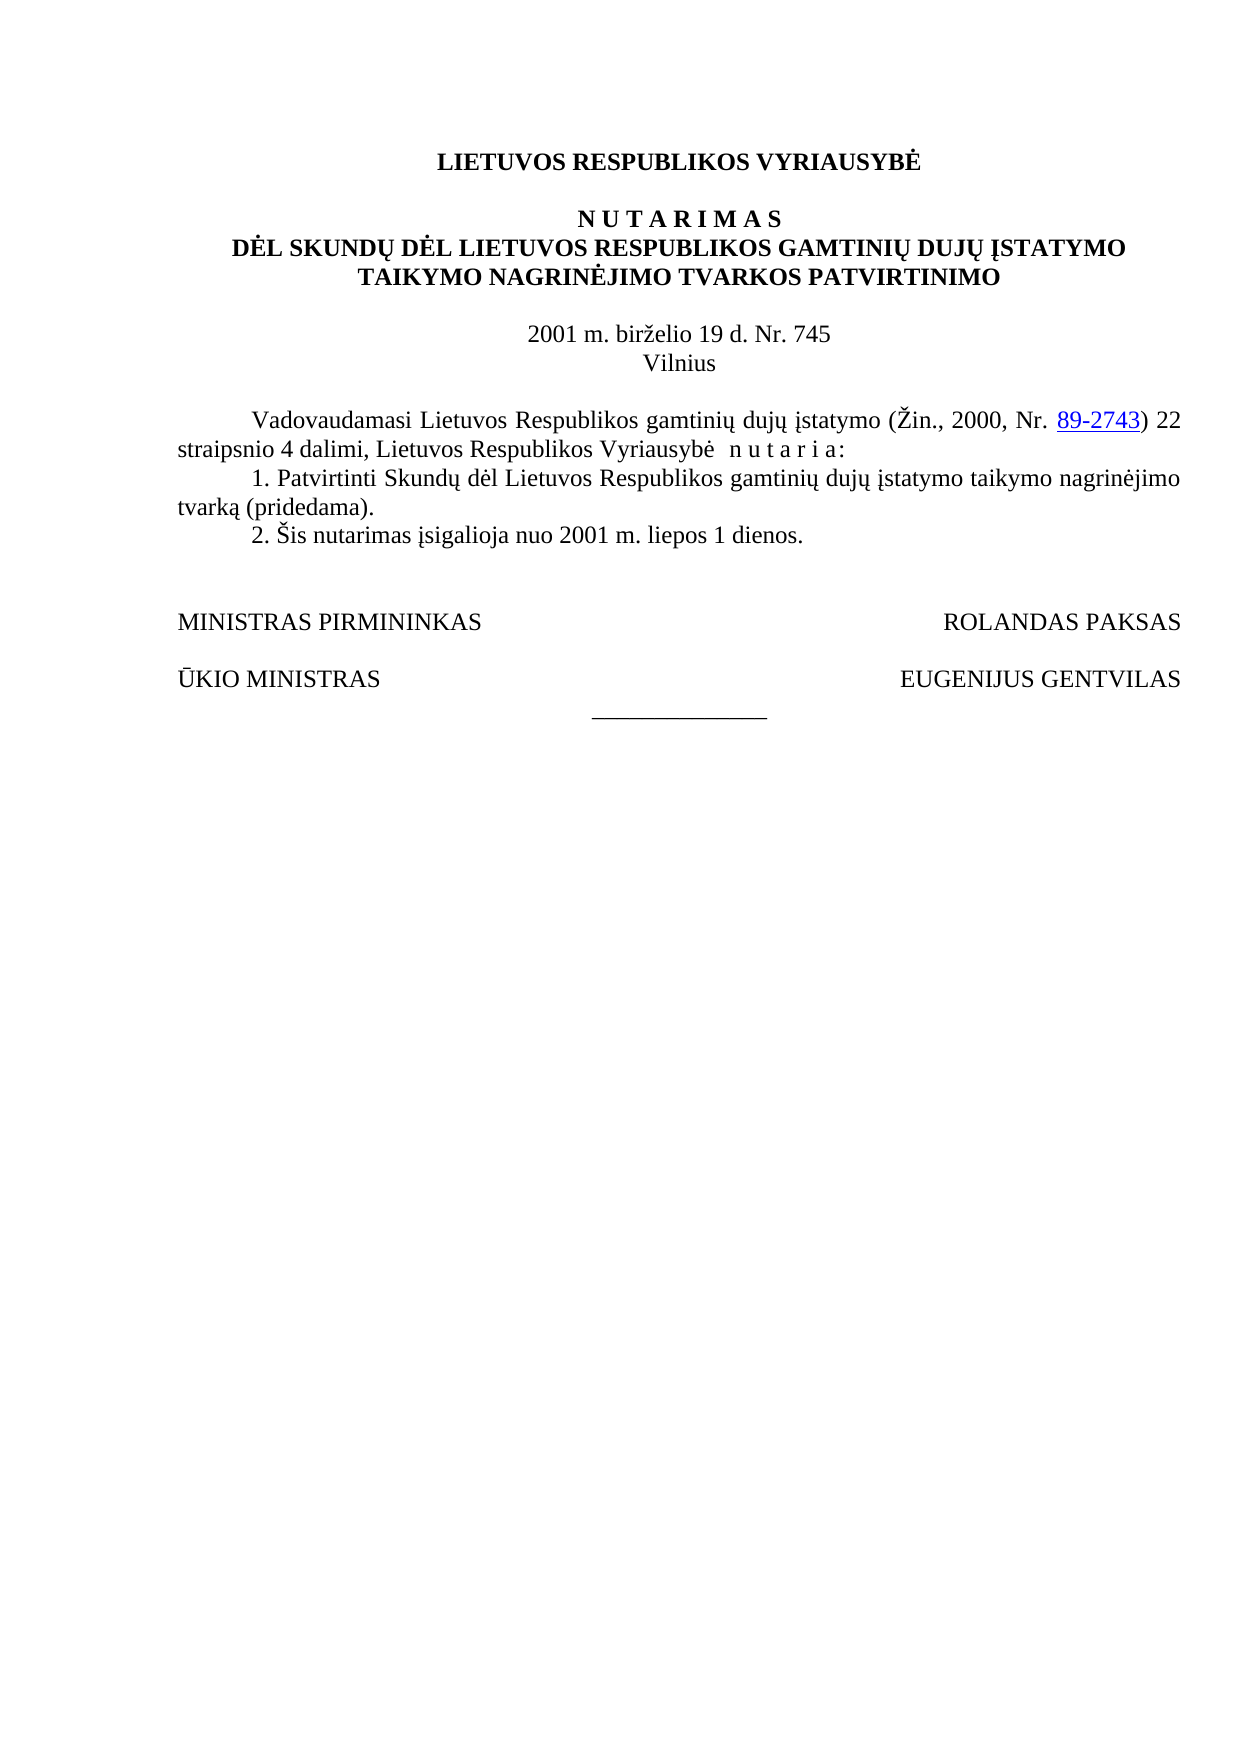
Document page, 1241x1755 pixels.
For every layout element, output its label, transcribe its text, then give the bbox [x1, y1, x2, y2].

text 2001 m. birželio 19 d. Nr. 745 [177, 319, 1181, 348]
text MINISTRAS PIRMININKAS ROLANDAS PAKSAS [177, 607, 1181, 636]
text ŪKIO MINISTRAS EUGENIJUS GENTVILAS [177, 664, 1181, 693]
text Vilnius [177, 348, 1181, 377]
text LIETUVOS RESPUBLIKOS VYRIAUSYBĖ [177, 147, 1181, 176]
text DĖL SKUNDŲ DĖL LIETUVOS RESPUBLIKOS GAMTINIŲ DUJŲ ĮSTATYMO TAIKYMO NAGRINĖJIMO TVARKOS PATVIRTINIMO [177, 233, 1181, 291]
text N U T A R I M A S [177, 204, 1181, 233]
text 1. Patvirtinti Skundų dėl Lietuvos Respublikos gamtinių dujų įstatymo taikymo nagrinėjimo tvarką (pridedama). [177, 463, 1181, 521]
text 2. Šis nutarimas įsigalioja nuo 2001 m. liepos 1 dienos. [177, 521, 1181, 549]
text Vadovaudamasi Lietuvos Respublikos gamtinių dujų įstatymo (Žin., 2000, Nr. 89-2743) 22 straipsnio 4 dalimi, Lietuvos Respublikos Vyriausybė nutaria: [177, 406, 1181, 463]
text ______________ [177, 693, 1181, 722]
